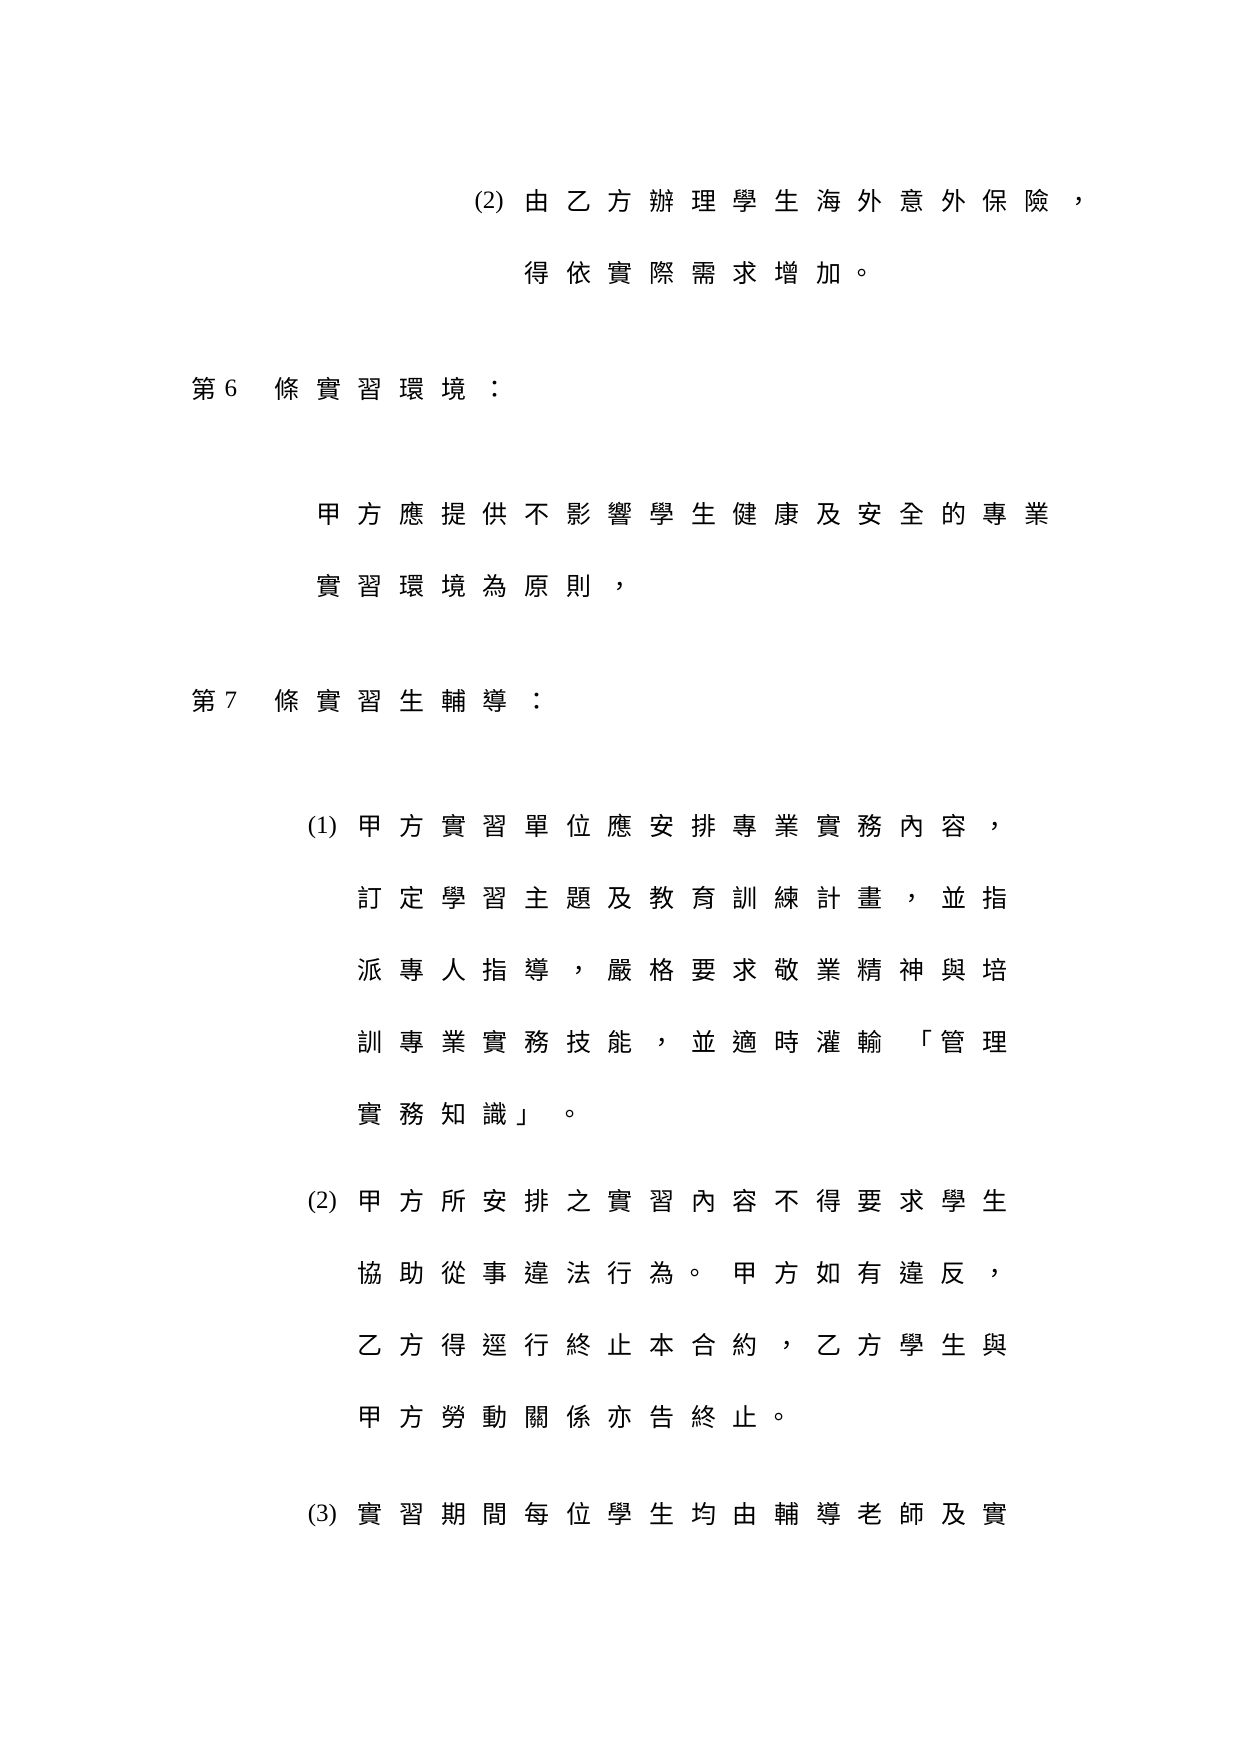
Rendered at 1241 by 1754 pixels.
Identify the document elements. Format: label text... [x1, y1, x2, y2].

list 實習期間每位學生均由輔導老師及實 [283, 1471, 1055, 1533]
list 甲方所安排之實習內容不得要求學生協助從事違法行為。甲方如有違反，乙方得逕行終止本合約，乙方學生與甲方勞動關係亦告終止。 [283, 1158, 1055, 1436]
list 實習環境： [183, 346, 1058, 408]
list 甲方實習單位應安排專業實務內容，訂定學習主題及教育訓練計畫，並指派專人指導，嚴格要求敬業精神與培訓專業實務技能，並適時灌輸「管理實務知識」。 [283, 783, 1055, 1133]
text 甲方應提供不影響學生健康及安全的專業實習環境為原則， [286, 471, 1058, 605]
list 實習生輔導： [183, 658, 1058, 721]
list 由乙方辦理學生海外意外保險，得依實際需求增加。 [439, 158, 1058, 293]
